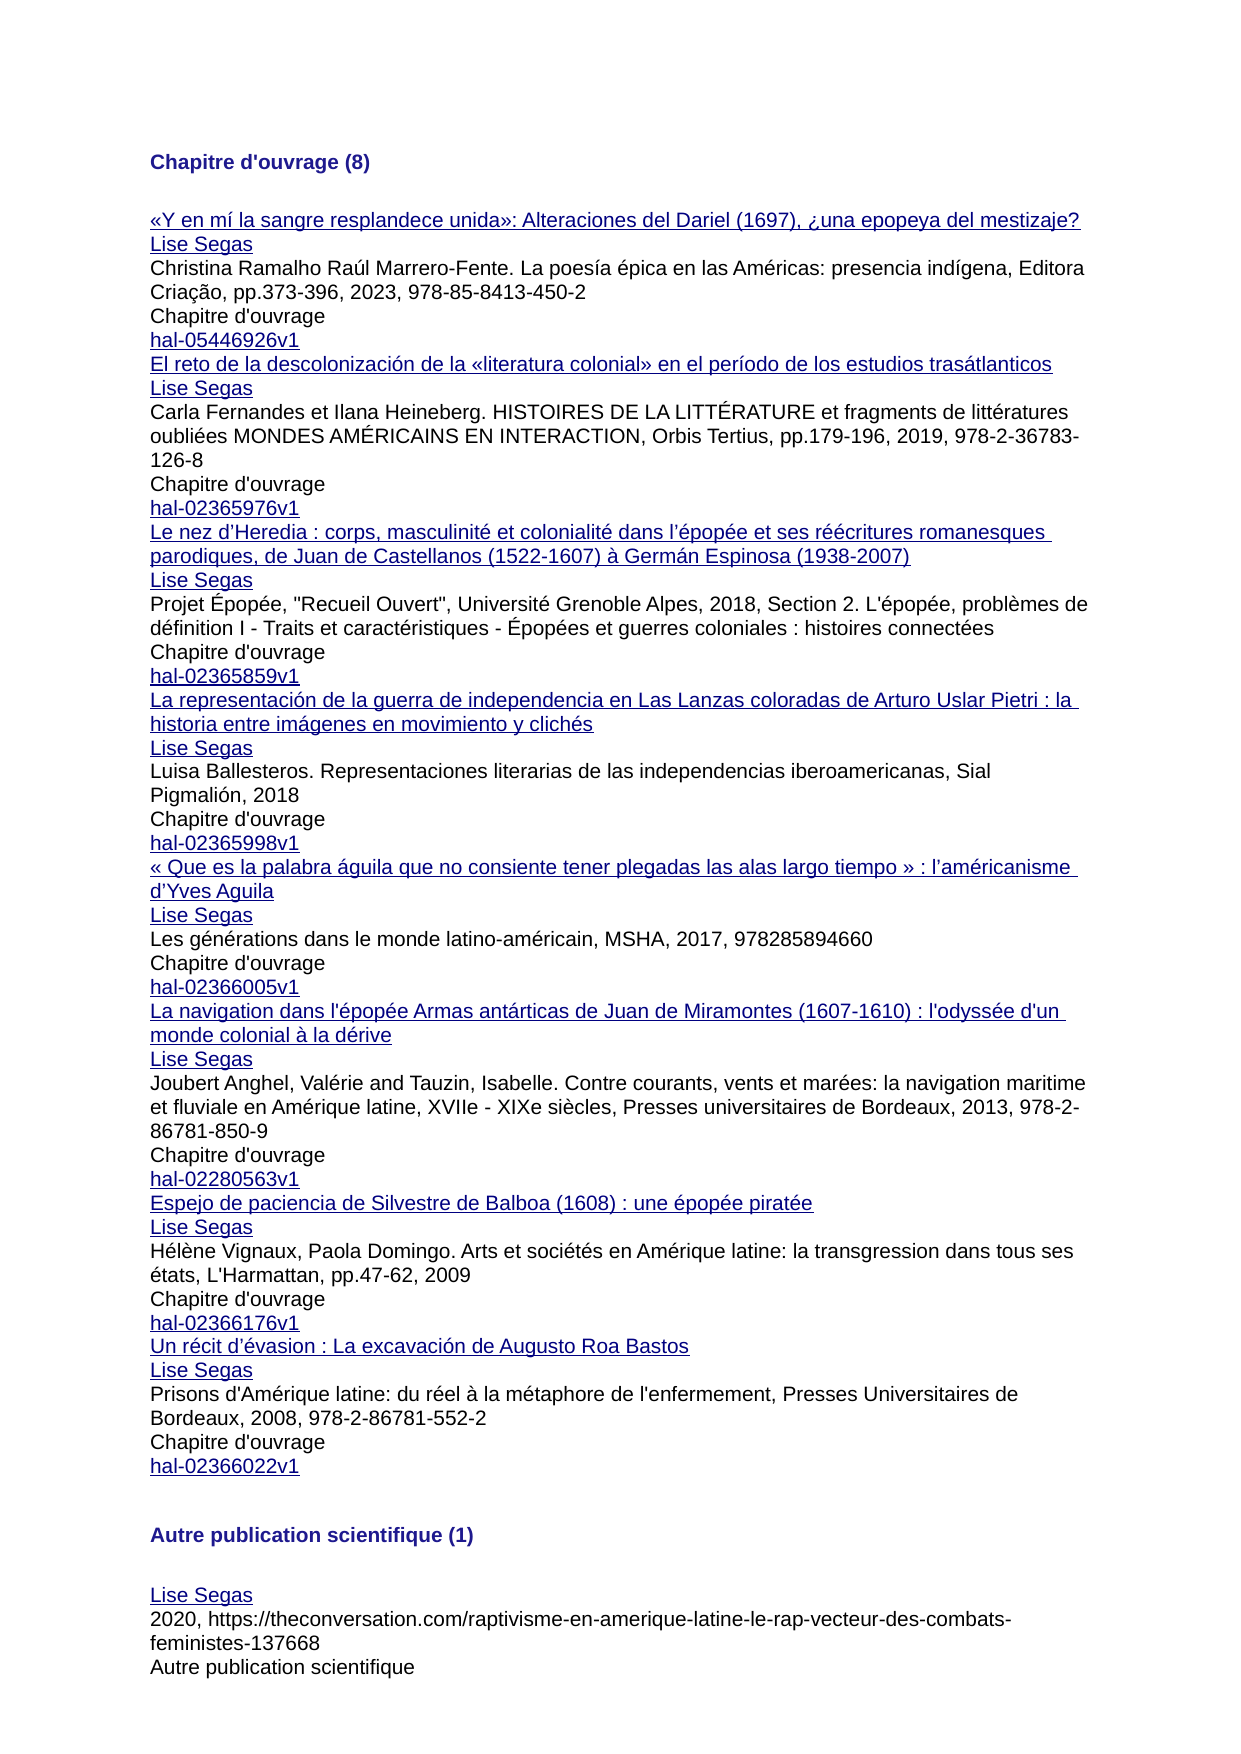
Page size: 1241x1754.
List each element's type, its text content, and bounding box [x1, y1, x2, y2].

table_cell Le nez d’Heredia : corps, masculinité et colonialité dans l’épopée et ses réécritures romanesques parodiques, de Juan de Castellanos (1522-1607) à Germán Espinosa (1938-2007) Lise Segas Projet Épopée, "Recueil Ouvert", Université Grenoble Alpes, 2018, Section 2. L'épopée, problèmes de définition I - Traits et caractéristiques - Épopées et guerres coloniales : histoires connectées Chapitre d'ouvrage hal-02365859v1 [150, 520, 1090, 687]
table_header Raptivisme : en Amérique latine, le rap vecteur des combats féministes Lise Segas 2020, https://theconversation.com/raptivisme-en-amerique-latine-le-rap-vecteur-des-combats-feministes-137668 Autre publication scientifique hal-02572235v1 [150, 1581, 1090, 1679]
table_header «Y en mí la sangre resplandece unida»: Alteraciones del Dariel (1697), ¿una epopeya del mestizaje? Lise Segas Christina Ramalho Raúl Marrero-Fente. La poesía épica en las Américas: presencia indígena, Editora Criação, pp.373-396, 2023, 978-85-8413-450-2 Chapitre d'ouvrage hal-05446926v1 [150, 208, 1090, 352]
table_cell Un récit d’évasion : La excavación de Augusto Roa Bastos Lise Segas Prisons d'Amérique latine: du réel à la métaphore de l'enfermement, Presses Universitaires de Bordeaux, 2008, 978-2-86781-552-2 Chapitre d'ouvrage hal-02366022v1 [150, 1334, 1090, 1478]
table_cell La representación de la guerra de independencia en Las Lanzas coloradas de Arturo Uslar Pietri : la historia entre imágenes en movimiento y clichés Lise Segas Luisa Ballesteros. Representaciones literarias de las independencias iberoamericanas, Sial Pigmalión, 2018 Chapitre d'ouvrage hal-02365998v1 [150, 688, 1090, 855]
table_cell Espejo de paciencia de Silvestre de Balboa (1608) : une épopée piratée Lise Segas Hélène Vignaux, Paola Domingo. Arts et sociétés en Amérique latine: la transgression dans tous ses états, L'Harmattan, pp.47-62, 2009 Chapitre d'ouvrage hal-02366176v1 [150, 1191, 1090, 1334]
subtitle Autre publication scientifique (1) [150, 1523, 1090, 1547]
subtitle Chapitre d'ouvrage (8) [150, 150, 1090, 174]
table_cell El reto de la descolonización de la «literatura colonial» en el período de los estudios trasátlanticos Lise Segas Carla Fernandes et Ilana Heineberg. HISTOIRES DE LA LITTÉRATURE et fragments de littératures oubliées MONDES AMÉRICAINS EN INTERACTION, Orbis Tertius, pp.179-196, 2019, 978-2-36783-126-8 Chapitre d'ouvrage hal-02365976v1 [150, 352, 1090, 520]
table_cell La navigation dans l'épopée Armas antárticas de Juan de Miramontes (1607-1610) : l'odyssée d'un monde colonial à la dérive Lise Segas Joubert Anghel, Valérie and Tauzin, Isabelle. Contre courants, vents et marées: la navigation maritime et fluviale en Amérique latine, XVIIe - XIXe siècles, Presses universitaires de Bordeaux, 2013, 978-2-86781-850-9 Chapitre d'ouvrage hal-02280563v1 [150, 999, 1090, 1191]
table_cell « Que es la palabra águila que no consiente tener plegadas las alas largo tiempo » : l’américanisme d’Yves Aguila Lise Segas Les générations dans le monde latino-américain, MSHA, 2017, 978285894660 Chapitre d'ouvrage hal-02366005v1 [150, 855, 1090, 999]
